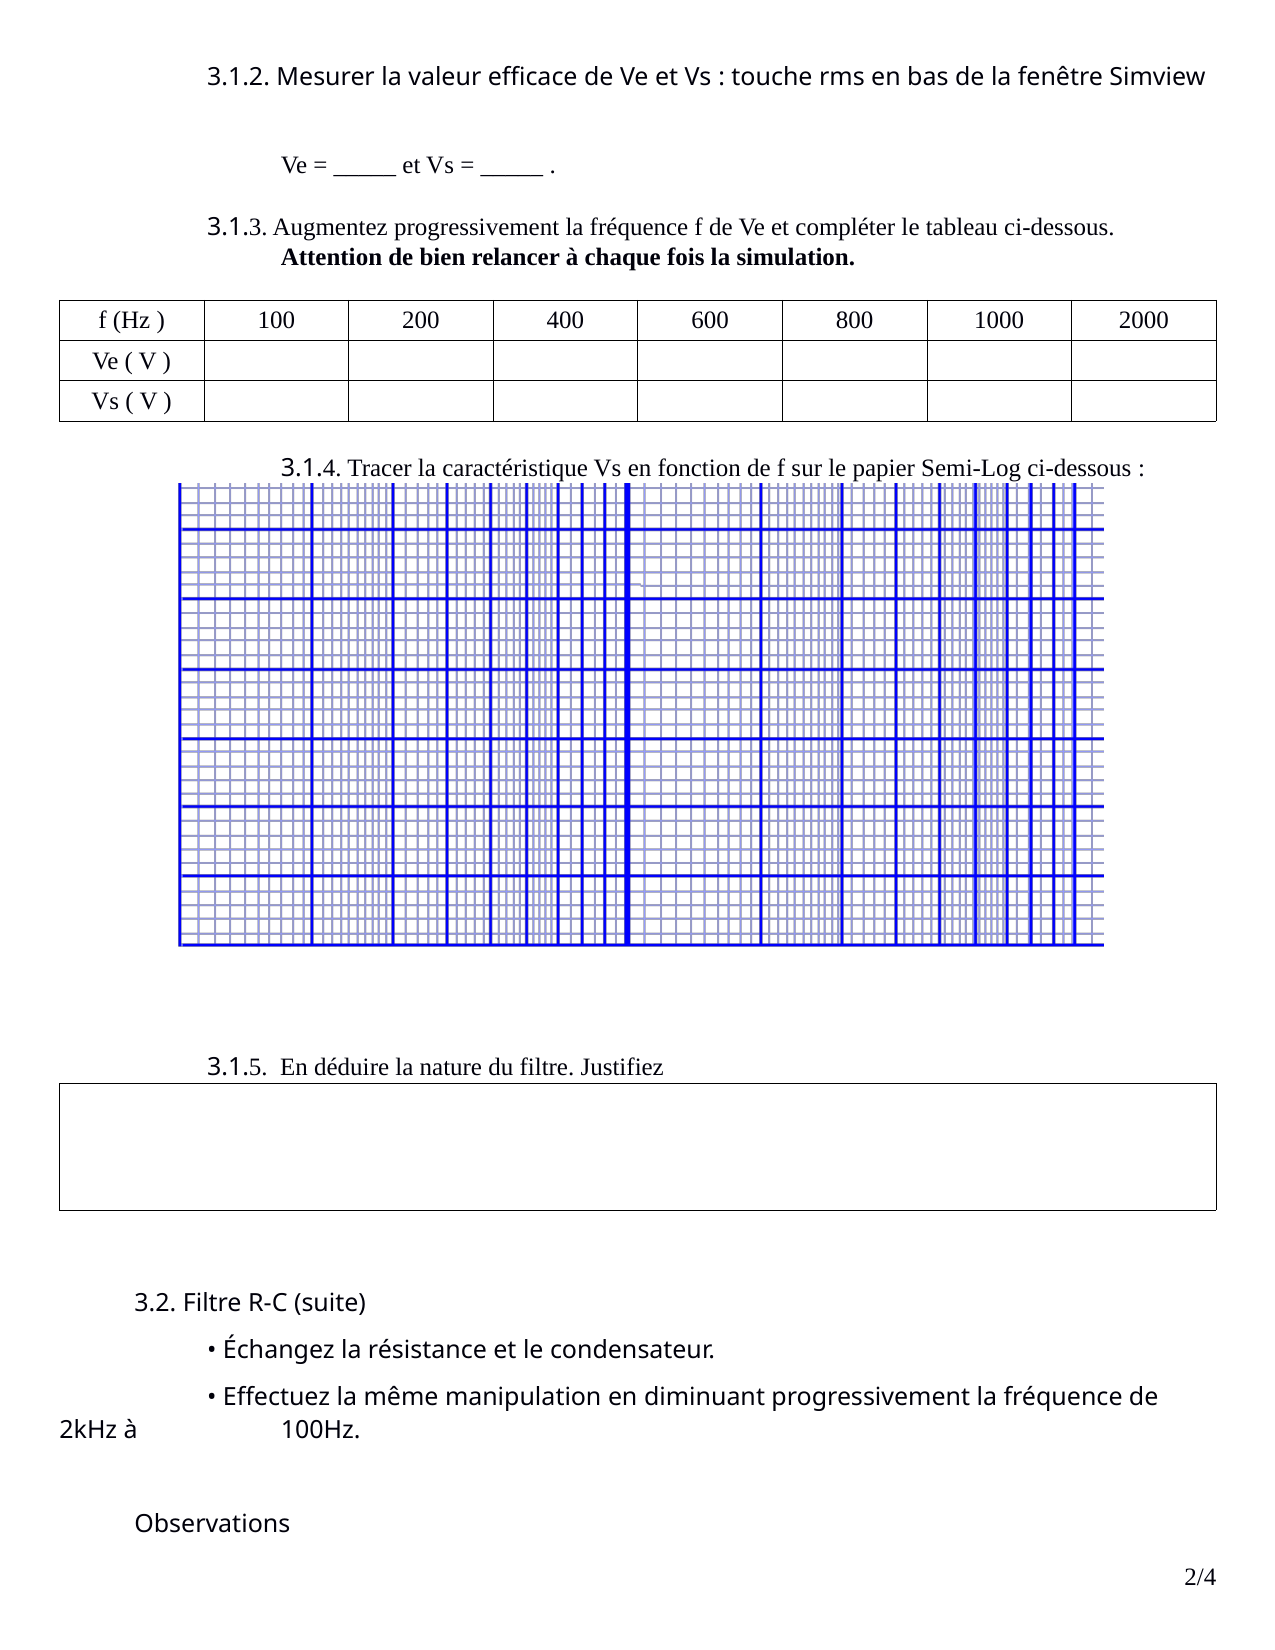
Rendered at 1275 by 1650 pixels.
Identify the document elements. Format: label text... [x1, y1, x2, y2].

table_cell [349, 341, 493, 380]
text 3.1.5. En déduire la nature du filtre. Justifiez [59, 1049, 1216, 1083]
table_cell Vs ( V ) [60, 381, 204, 421]
table_cell Ve ( V ) [60, 341, 204, 380]
table_header [60, 1084, 1216, 1209]
table_cell [205, 381, 348, 421]
table_header 1000 [928, 301, 1071, 340]
table_cell [349, 381, 493, 421]
table_header 600 [638, 301, 782, 340]
picture [171, 483, 1104, 992]
text • Effectuez la même manipulation en diminuant progressivement la fréquence de 2kHz à 100Hz. [59, 1378, 1216, 1446]
table_cell [783, 381, 927, 421]
text 3.2. Filtre R-C (suite) [59, 1285, 1216, 1319]
table_cell [494, 341, 637, 380]
table_cell [928, 381, 1071, 421]
text 3.1.3. Augmentez progressivement la fréquence f de Ve et compléter le tableau ci-dessous. [59, 208, 1216, 242]
table_cell [205, 341, 348, 380]
text Attention de bien relancer à chaque fois la simulation. [59, 242, 1216, 271]
table_cell [494, 381, 637, 421]
table_cell [928, 341, 1071, 380]
table_header 100 [205, 301, 348, 340]
table_header 2000 [1072, 301, 1216, 340]
text 3.1.2. Mesurer la valeur efficace de Ve et Vs : touche rms en bas de la fenêtre Simview [59, 59, 1216, 93]
text • Échangez la résistance et le condensateur. [59, 1332, 1216, 1366]
text 3.1.4. Tracer la caractéristique Vs en fonction de f sur le papier Semi-Log ci-dessous : [59, 449, 1216, 483]
text Ve = _____ et Vs = _____ . [59, 151, 1216, 179]
table_cell [1072, 341, 1216, 380]
table_cell [638, 341, 782, 380]
table_header 200 [349, 301, 493, 340]
text Observations [59, 1505, 1216, 1539]
table_cell [783, 341, 927, 380]
table_header f (Hz ) [60, 301, 204, 340]
table_cell [638, 381, 782, 421]
table_cell [1072, 381, 1216, 421]
table_header 800 [783, 301, 927, 340]
table_header 400 [494, 301, 637, 340]
